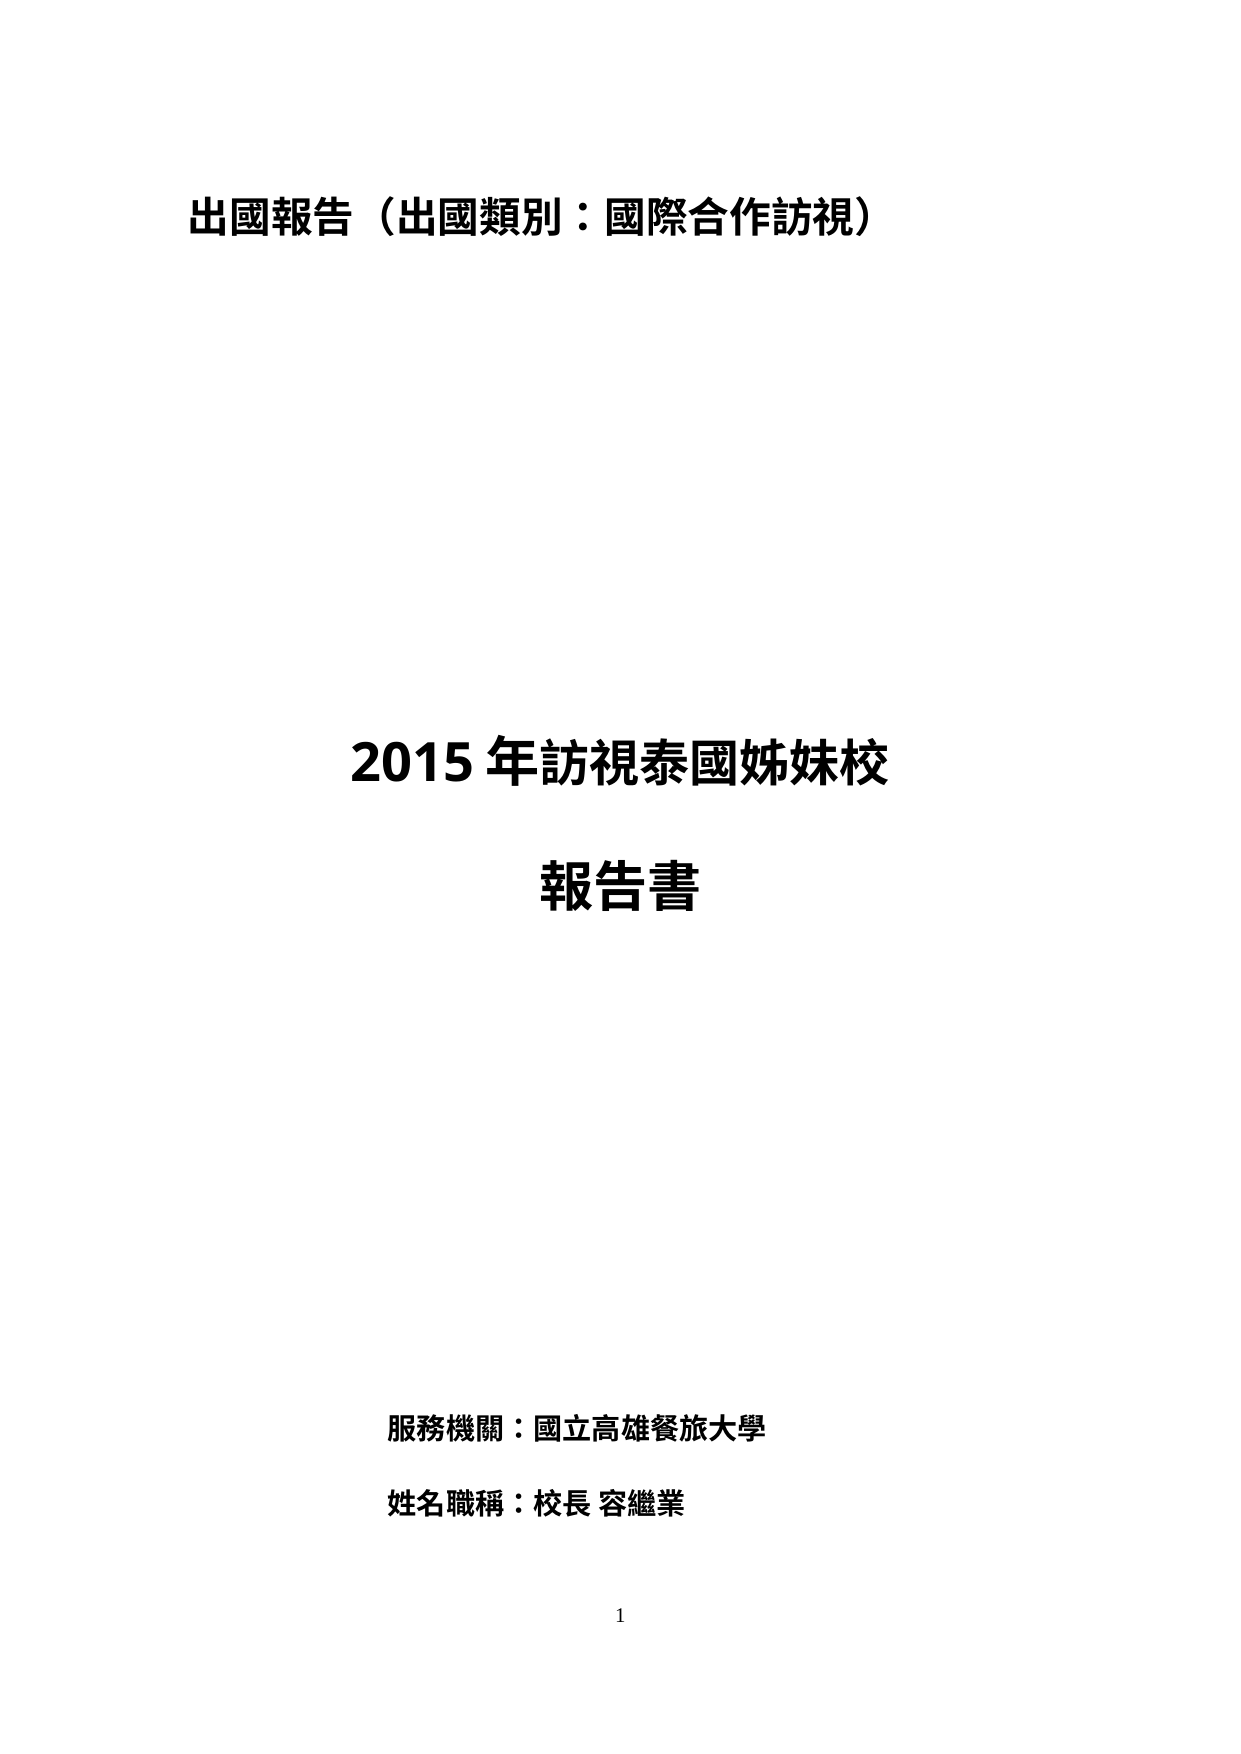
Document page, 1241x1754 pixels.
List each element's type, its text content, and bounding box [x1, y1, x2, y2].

text 服務機關：國立高雄餐旅大學 [337, 1389, 1053, 1464]
text 出國報告（出國類別：國際合作訪視） [187, 177, 1053, 252]
text 姓名職稱：校長 容繼業 [337, 1464, 1053, 1539]
text 報告書 [187, 827, 1053, 939]
text 2015年訪視泰國姊妹校 [187, 702, 1053, 814]
